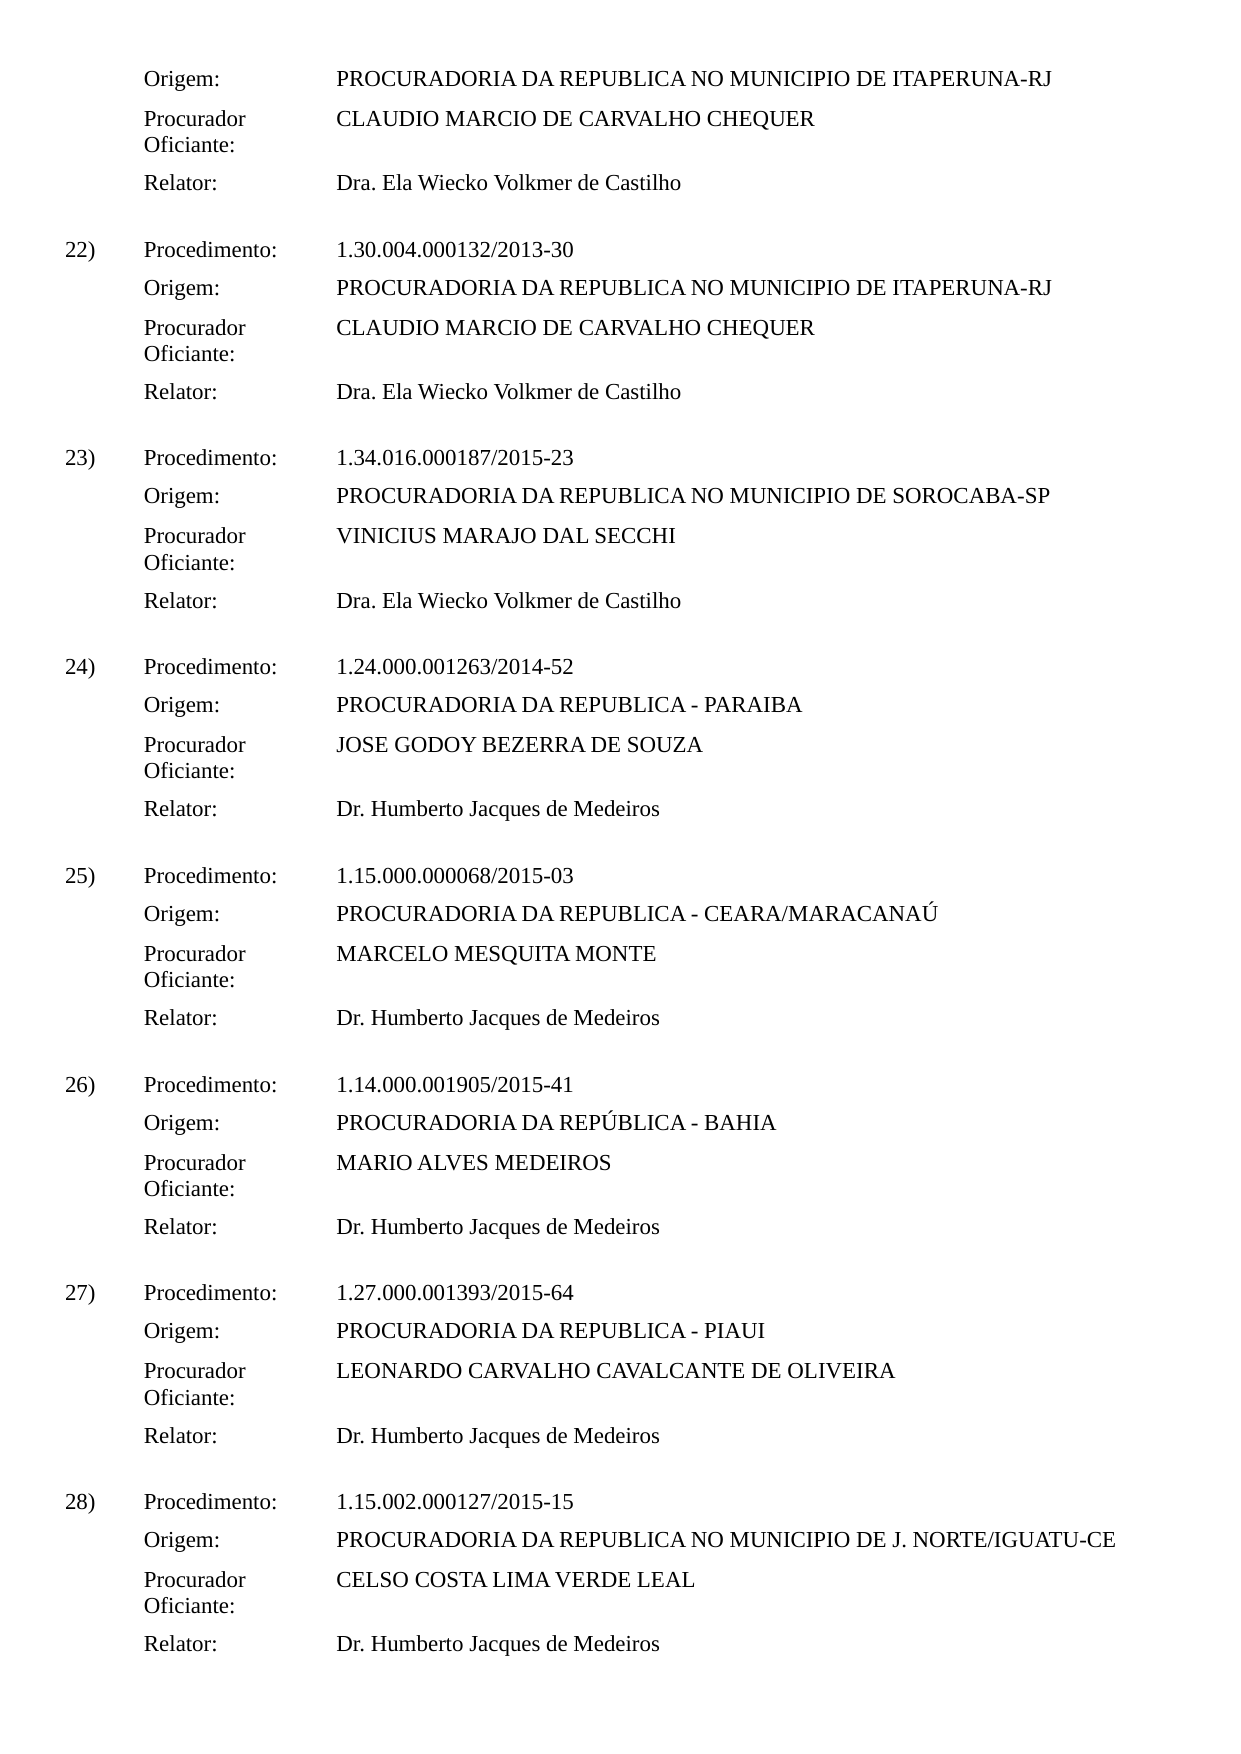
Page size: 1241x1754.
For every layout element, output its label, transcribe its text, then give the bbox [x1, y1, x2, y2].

table_header 1.24.000.001263/2014-52 [330, 648, 1181, 685]
table_header 28) [59, 1483, 138, 1520]
table_cell Dra. Ela Wiecko Volkmer de Castilho [330, 164, 1181, 204]
table_cell Procurador Oficiante: [138, 726, 330, 790]
table_cell [59, 790, 138, 830]
table_cell PROCURADORIA DA REPUBLICA NO MUNICIPIO DE ITAPERUNA-RJ [330, 268, 1181, 308]
table_cell Relator: [138, 164, 330, 204]
table_cell Relator: [138, 1416, 330, 1456]
table_header Procedimento: [138, 439, 330, 477]
table_cell PROCURADORIA DA REPUBLICA - CEARA/MARACANAÚ [330, 894, 1181, 934]
table_cell [59, 1103, 138, 1143]
table_header 1.14.000.001905/2015-41 [330, 1065, 1181, 1103]
table_header 1.15.000.000068/2015-03 [330, 856, 1181, 894]
table_cell Origem: [138, 477, 330, 517]
table_header Procedimento: [138, 856, 330, 894]
table_cell MARIO ALVES MEDEIROS [330, 1143, 1181, 1207]
table_cell Origem: [138, 1103, 330, 1143]
table_cell Procurador Oficiante: [138, 1561, 330, 1625]
table_cell [59, 99, 138, 163]
table_header 23) [59, 439, 138, 477]
table_cell Dra. Ela Wiecko Volkmer de Castilho [330, 581, 1181, 621]
table_header 25) [59, 856, 138, 894]
table_cell [59, 726, 138, 790]
table_cell Origem: [138, 59, 330, 99]
table_cell [59, 934, 138, 998]
table_header 1.30.004.000132/2013-30 [330, 230, 1181, 268]
table_header Procedimento: [138, 230, 330, 268]
table_cell [59, 1352, 138, 1416]
table_header 1.15.002.000127/2015-15 [330, 1483, 1181, 1520]
table_cell [59, 1625, 138, 1665]
table_cell Dra. Ela Wiecko Volkmer de Castilho [330, 372, 1181, 412]
table_cell CELSO COSTA LIMA VERDE LEAL [330, 1561, 1181, 1625]
table_cell Procurador Oficiante: [138, 1352, 330, 1416]
table_header Procedimento: [138, 648, 330, 685]
table_cell JOSE GODOY BEZERRA DE SOUZA [330, 726, 1181, 790]
table_cell LEONARDO CARVALHO CAVALCANTE DE OLIVEIRA [330, 1352, 1181, 1416]
table_cell [59, 1416, 138, 1456]
table_cell Relator: [138, 1625, 330, 1665]
table_cell MARCELO MESQUITA MONTE [330, 934, 1181, 998]
table_cell [59, 59, 138, 99]
table_cell CLAUDIO MARCIO DE CARVALHO CHEQUER [330, 308, 1181, 372]
table_cell Dr. Humberto Jacques de Medeiros [330, 1207, 1181, 1247]
table_cell [59, 999, 138, 1039]
table_cell [59, 268, 138, 308]
table_cell [59, 164, 138, 204]
table_header 26) [59, 1065, 138, 1103]
table_cell PROCURADORIA DA REPUBLICA NO MUNICIPIO DE SOROCABA-SP [330, 477, 1181, 517]
table_cell Procurador Oficiante: [138, 517, 330, 581]
table_cell Dr. Humberto Jacques de Medeiros [330, 1416, 1181, 1456]
table_cell [59, 1143, 138, 1207]
table_cell Relator: [138, 790, 330, 830]
table_cell [59, 477, 138, 517]
table_cell Dr. Humberto Jacques de Medeiros [330, 999, 1181, 1039]
table_cell Procurador Oficiante: [138, 99, 330, 163]
table_cell [59, 1520, 138, 1561]
table_cell PROCURADORIA DA REPUBLICA NO MUNICIPIO DE J. NORTE/IGUATU-CE [330, 1520, 1181, 1561]
table_header Procedimento: [138, 1274, 330, 1312]
table_cell PROCURADORIA DA REPUBLICA - PIAUI [330, 1312, 1181, 1352]
table_cell [59, 685, 138, 726]
table_cell PROCURADORIA DA REPUBLICA - PARAIBA [330, 685, 1181, 726]
table_cell Relator: [138, 1207, 330, 1247]
table_cell Relator: [138, 581, 330, 621]
table_cell [59, 372, 138, 412]
table_header 1.27.000.001393/2015-64 [330, 1274, 1181, 1312]
table_cell [59, 581, 138, 621]
table_cell [59, 517, 138, 581]
table_cell PROCURADORIA DA REPUBLICA NO MUNICIPIO DE ITAPERUNA-RJ [330, 59, 1181, 99]
table_header 1.34.016.000187/2015-23 [330, 439, 1181, 477]
table_cell Relator: [138, 999, 330, 1039]
table_cell Origem: [138, 894, 330, 934]
table_cell Origem: [138, 1520, 330, 1561]
table_cell [59, 1561, 138, 1625]
table_cell Procurador Oficiante: [138, 934, 330, 998]
table_cell Dr. Humberto Jacques de Medeiros [330, 790, 1181, 830]
table_cell Origem: [138, 268, 330, 308]
table_cell PROCURADORIA DA REPÚBLICA - BAHIA [330, 1103, 1181, 1143]
table_cell [59, 1312, 138, 1352]
table_cell Origem: [138, 685, 330, 726]
table_cell [59, 894, 138, 934]
table_header Procedimento: [138, 1065, 330, 1103]
table_cell Procurador Oficiante: [138, 1143, 330, 1207]
table_cell Relator: [138, 372, 330, 412]
table_header 24) [59, 648, 138, 685]
table_header 27) [59, 1274, 138, 1312]
table_cell Origem: [138, 1312, 330, 1352]
table_cell Procurador Oficiante: [138, 308, 330, 372]
table_cell Dr. Humberto Jacques de Medeiros [330, 1625, 1181, 1665]
table_cell CLAUDIO MARCIO DE CARVALHO CHEQUER [330, 99, 1181, 163]
table_cell [59, 308, 138, 372]
table_cell [59, 1207, 138, 1247]
table_header 22) [59, 230, 138, 268]
table_header Procedimento: [138, 1483, 330, 1520]
table_cell VINICIUS MARAJO DAL SECCHI [330, 517, 1181, 581]
